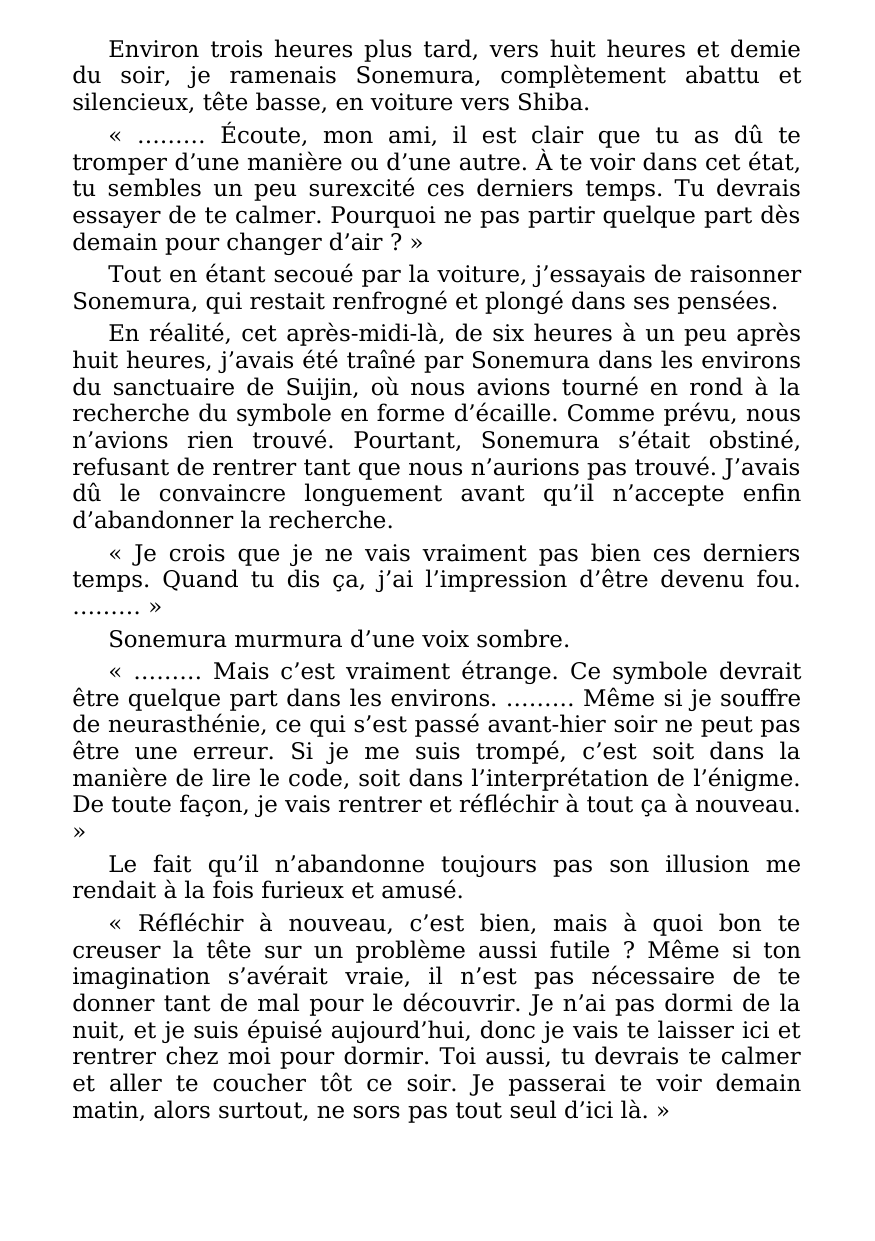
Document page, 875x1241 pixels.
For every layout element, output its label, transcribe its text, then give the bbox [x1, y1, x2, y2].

text Tout en étant secoué par la voiture, j’essayais de raisonner Sonemura, qui restait renfrogné et plongé dans ses pensées. [72, 261, 802, 314]
text Sonemura murmura d’une voix sombre. [72, 626, 802, 652]
text Le fait qu’il n’abandonne toujours pas son illusion me rendait à la fois furieux et amusé. [72, 851, 802, 904]
text « ……… Écoute, mon ami, il est clair que tu as dû te tromper d’une manière ou d’une autre. À te voir dans cet état, tu sembles un peu surexcité ces derniers temps. Tu devrais essayer de te calmer. Pourquoi ne pas partir quelque part dès demain pour changer d’air ? » [72, 122, 802, 255]
text Environ trois heures plus tard, vers huit heures et demie du soir, je ramenais Sonemura, complètement abattu et silencieux, tête basse, en voiture vers Shiba. [72, 36, 802, 116]
text « Je crois que je ne vais vraiment pas bien ces derniers temps. Quand tu dis ça, j’ai l’impression d’être devenu fou. ……… » [72, 540, 802, 620]
text « ……… Mais c’est vraiment étrange. Ce symbole devrait être quelque part dans les environs. ……… Même si je souffre de neurasthénie, ce qui s’est passé avant-hier soir ne peut pas être une erreur. Si je me suis trompé, c’est soit dans la manière de lire le code, soit dans l’interprétation de l’énigme. De toute façon, je vais rentrer et réfléchir à tout ça à nouveau. » [72, 658, 802, 845]
text « Réfléchir à nouveau, c’est bien, mais à quoi bon te creuser la tête sur un problème aussi futile ? Même si ton imagination s’avérait vraie, il n’est pas nécessaire de te donner tant de mal pour le découvrir. Je n’ai pas dormi de la nuit, et je suis épuisé aujourd’hui, donc je vais te laisser ici et rentrer chez moi pour dormir. Toi aussi, tu devrais te calmer et aller te coucher tôt ce soir. Je passerai te voir demain matin, alors surtout, ne sors pas tout seul d’ici là. » [72, 910, 802, 1123]
text En réalité, cet après-midi-là, de six heures à un peu après huit heures, j’avais été traîné par Sonemura dans les environs du sanctuaire de Suijin, où nous avions tourné en rond à la recherche du symbole en forme d’écaille. Comme prévu, nous n’avions rien trouvé. Pourtant, Sonemura s’était obstiné, refusant de rentrer tant que nous n’aurions pas trouvé. J’avais dû le convaincre longuement avant qu’il n’accepte enfin d’abandonner la recherche. [72, 321, 802, 534]
